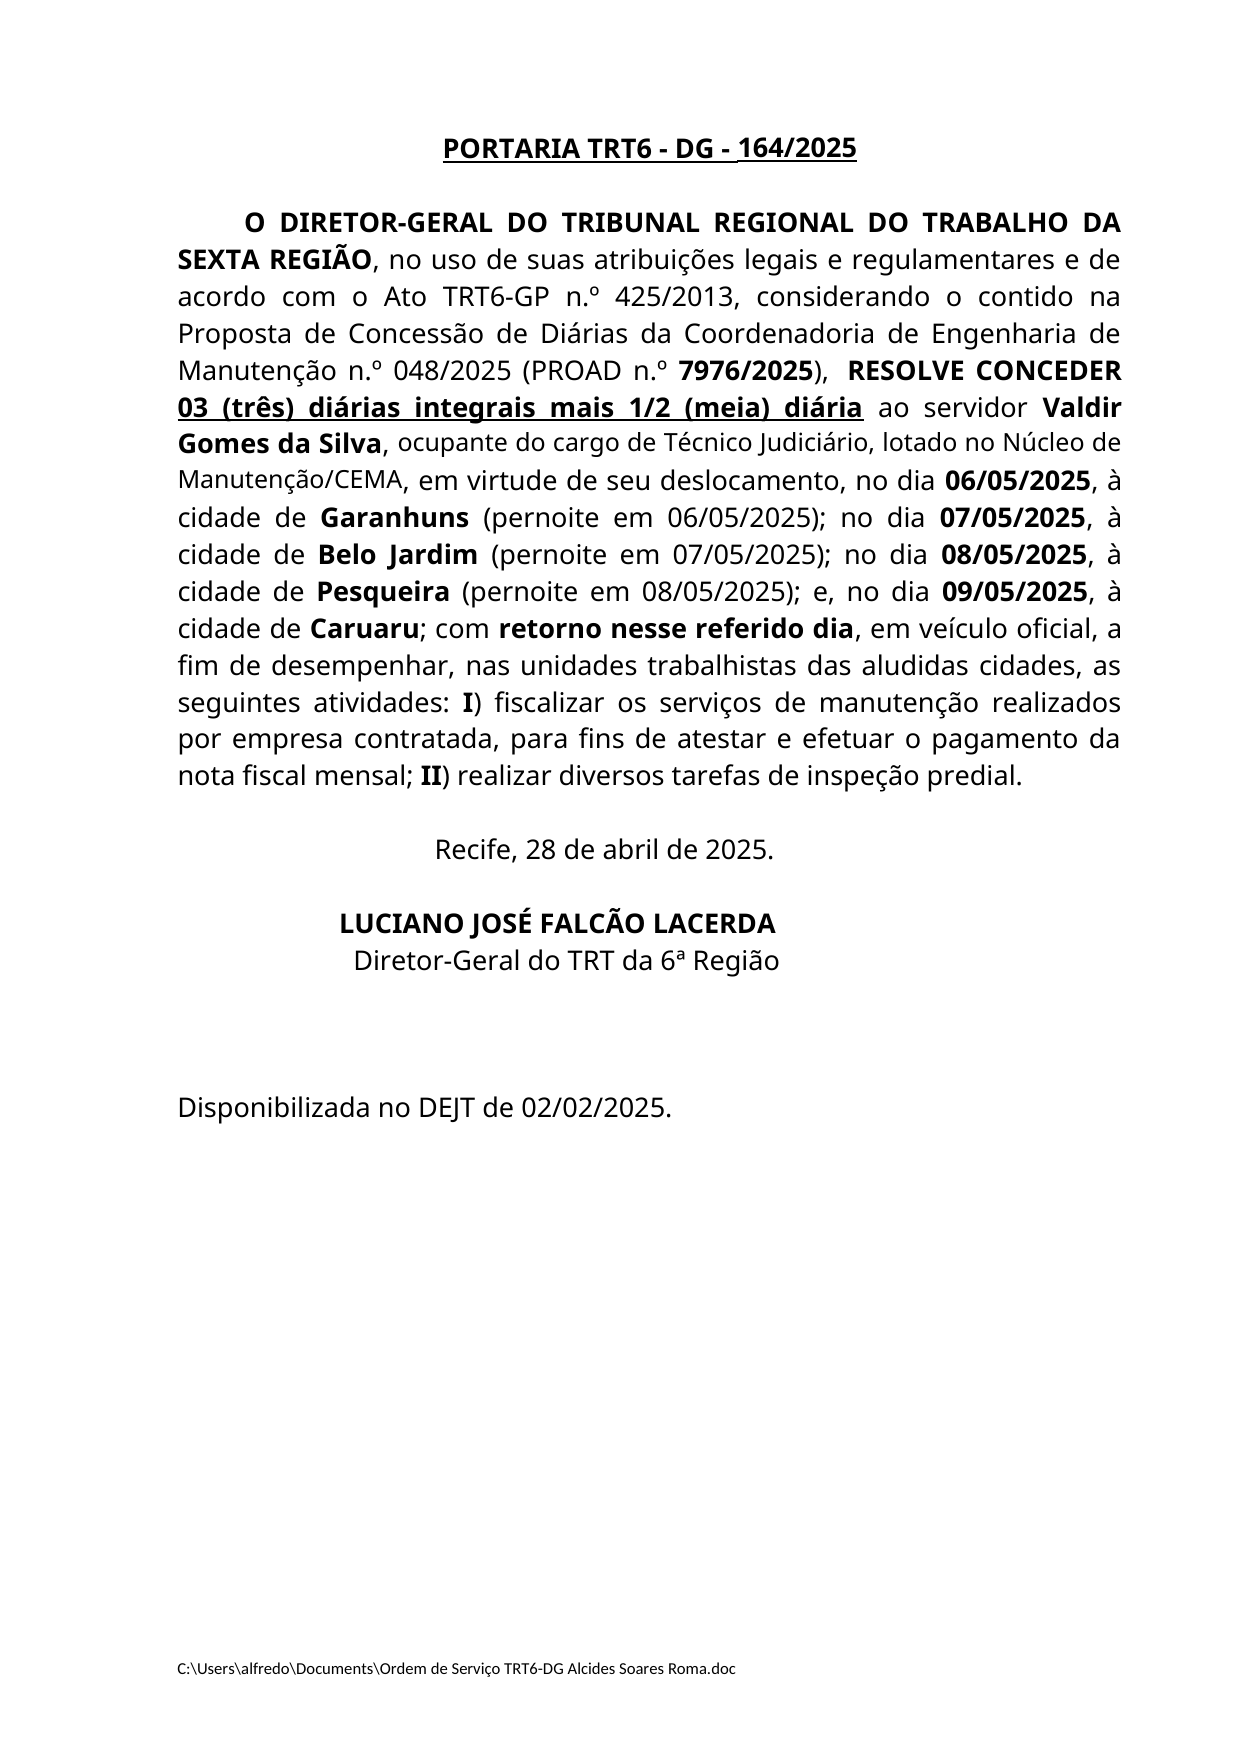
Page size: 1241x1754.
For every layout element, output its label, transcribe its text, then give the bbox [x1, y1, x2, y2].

subtitle PORTARIA TRT6 - DG - 164/2025 [177, 129, 1122, 167]
subtitle Disponibilizada no DEJT de 02/02/2025. [177, 1089, 1122, 1126]
subtitle LUCIANO JOSÉ FALCÃO LACERDA [177, 904, 1122, 941]
subtitle O DIRETOR-GERAL DO TRIBUNAL REGIONAL DO TRABALHO DA SEXTA REGIÃO, no uso de suas atribuições legais e regulamentares e de acordo com o Ato TRT6-GP n.º 425/2013, considerando o contido na Proposta de Concessão de Diárias da Coordenadoria de Engenharia de Manutenção n.º 048/2025 (PROAD n.º 7976/2025), RESOLVE CONCEDER 03 (três) diárias integrais mais 1/2 (meia) diária ao servidor Valdir Gomes da Silva, ocupante do cargo de Técnico Judiciário, lotado no Núcleo de Manutenção/CEMA, em virtude de seu deslocamento, no dia 06/05/2025, à cidade de Garanhuns (pernoite em 06/05/2025); no dia 07/05/2025, à cidade de Belo Jardim (pernoite em 07/05/2025); no dia 08/05/2025, à cidade de Pesqueira (pernoite em 08/05/2025); e, no dia 09/05/2025, à cidade de Caruaru; com retorno nesse referido dia, em veículo oficial, a fim de desempenhar, nas unidades trabalhistas das aludidas cidades, as seguintes atividades: I) fiscalizar os serviços de manutenção realizados por empresa contratada, para fins de atestar e efetuar o pagamento da nota fiscal mensal; II) realizar diversos tarefas de inspeção predial. [177, 204, 1122, 794]
subtitle Diretor-Geral do TRT da 6ª Região [177, 941, 1122, 978]
subtitle Recife, 28 de abril de 2025. [177, 831, 1122, 867]
